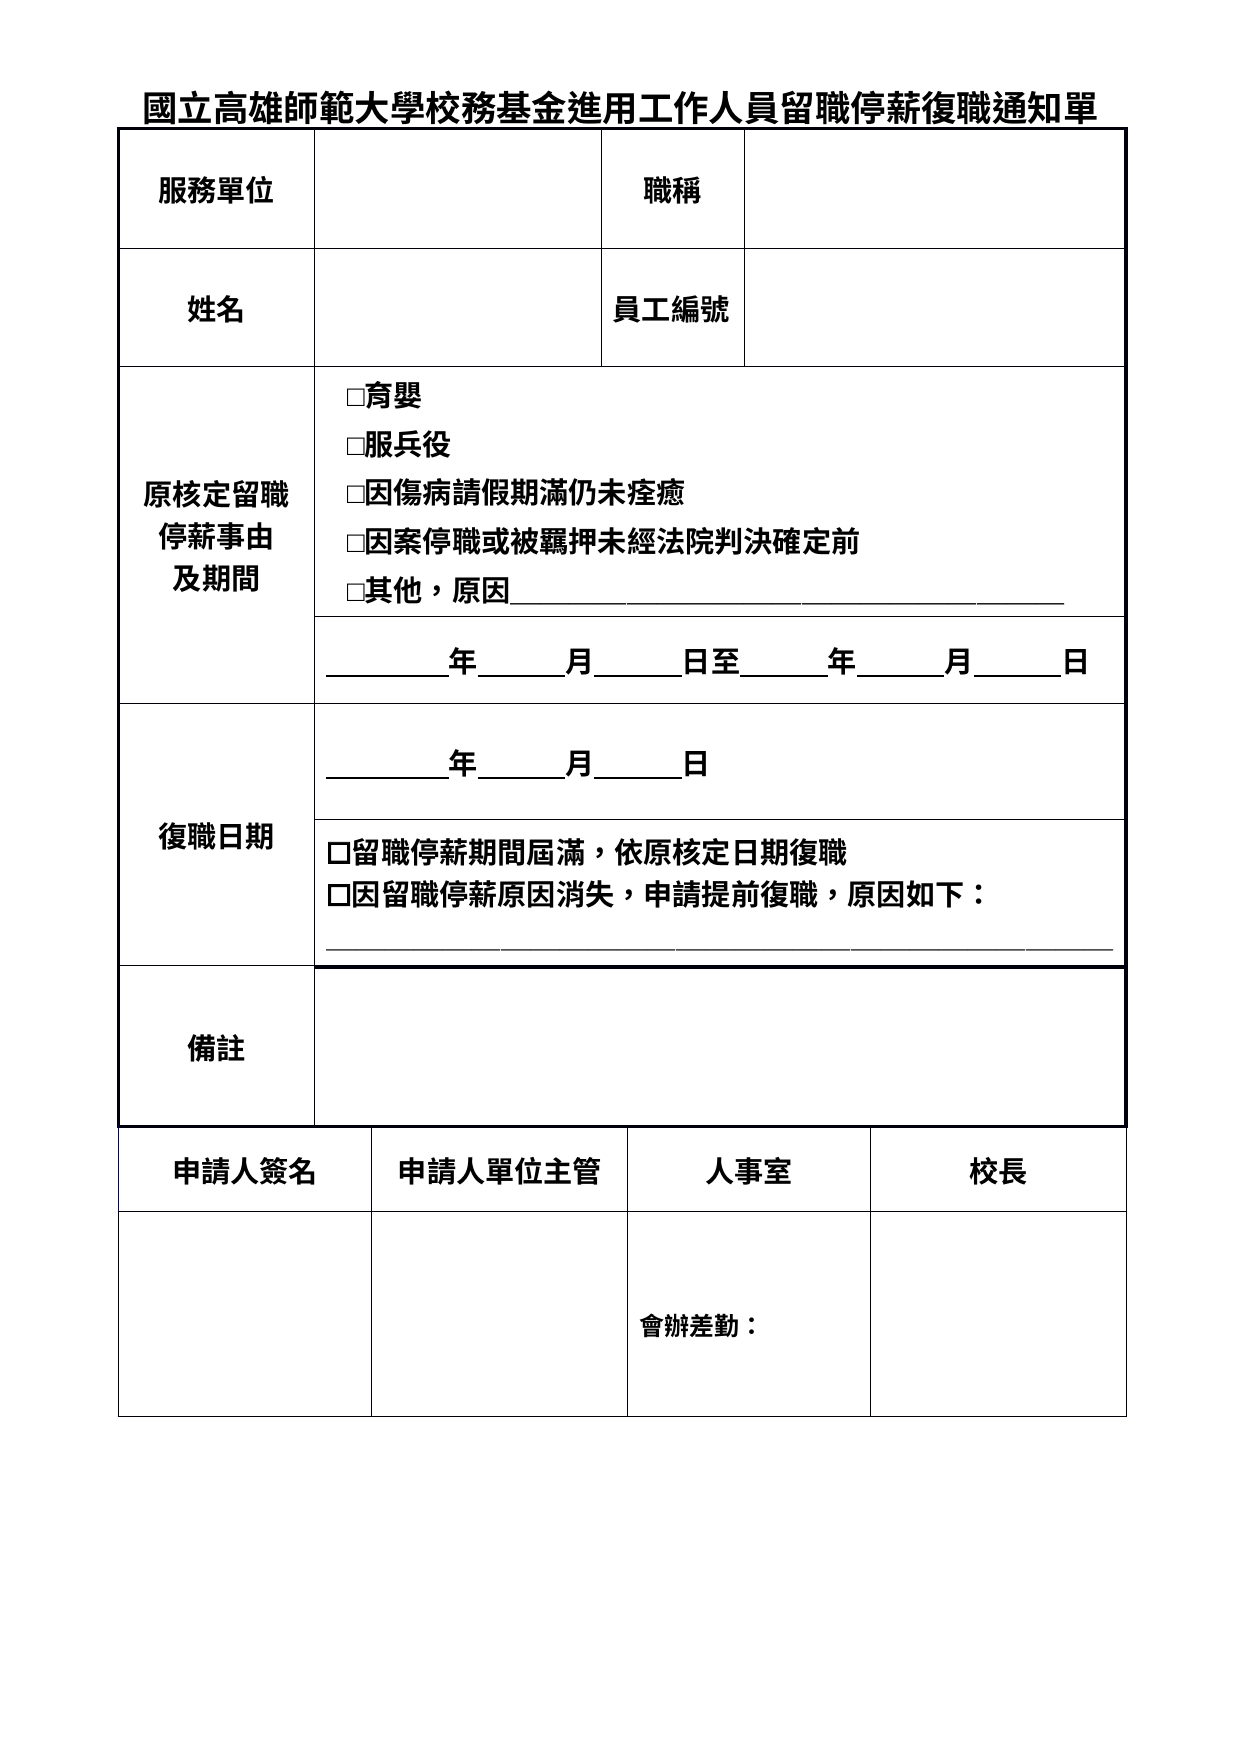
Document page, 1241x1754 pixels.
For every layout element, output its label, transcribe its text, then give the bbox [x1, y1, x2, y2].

table_cell 員工編號 [602, 249, 744, 366]
table_cell [1128, 819, 1163, 965]
table_cell 復職日期 [120, 704, 314, 965]
text 國立高雄師範大學校務基金進用工作人員留職停薪復職通知單 [118, 64, 1122, 127]
table_cell [1128, 965, 1163, 1125]
table_cell [745, 249, 1124, 366]
table_cell 備註 [120, 966, 314, 1125]
table_header 服務單位 [120, 130, 314, 248]
table_cell [1127, 1125, 1163, 1211]
table_cell 年 月 日 [315, 704, 1124, 819]
table_cell 會辦差勤： [628, 1212, 870, 1416]
table_header [1128, 127, 1163, 248]
table_header [315, 130, 601, 248]
table_cell [1128, 248, 1163, 366]
table_cell 留職停薪期間屆滿，依原核定日期復職 因留職停薪原因消失，申請提前復職，原因如下： ＿＿＿＿＿＿＿＿＿＿＿＿＿＿＿＿＿＿＿＿＿＿＿＿＿＿＿ [315, 820, 1124, 965]
table_cell [315, 969, 1124, 1125]
table_cell [1128, 616, 1163, 703]
table_header 職稱 [602, 130, 744, 248]
table_cell [871, 1212, 1126, 1416]
table_cell [1128, 366, 1163, 616]
table_cell [372, 1212, 627, 1416]
table_cell 申請人單位主管 [372, 1128, 627, 1211]
table_cell 姓名 [120, 249, 314, 366]
table_cell □育嬰 □服兵役 □因傷病請假期滿仍未痊癒 □因案停職或被羈押未經法院判決確定前 □其他，原因＿＿＿＿＿＿＿＿＿＿＿＿＿＿＿＿＿＿＿ [315, 367, 1124, 616]
table_cell 人事室 [628, 1128, 870, 1211]
table_cell 申請人簽名 [119, 1128, 371, 1211]
table_cell [315, 249, 601, 366]
table_cell [1128, 703, 1163, 819]
table_cell 原核定留職 停薪事由 及期間 [120, 367, 314, 703]
table_cell [1127, 1211, 1163, 1416]
table_header [745, 130, 1124, 248]
table_cell [119, 1212, 371, 1416]
table_cell 年 月 日至 年 月 日 [315, 617, 1124, 703]
table_cell 校長 [871, 1128, 1126, 1211]
